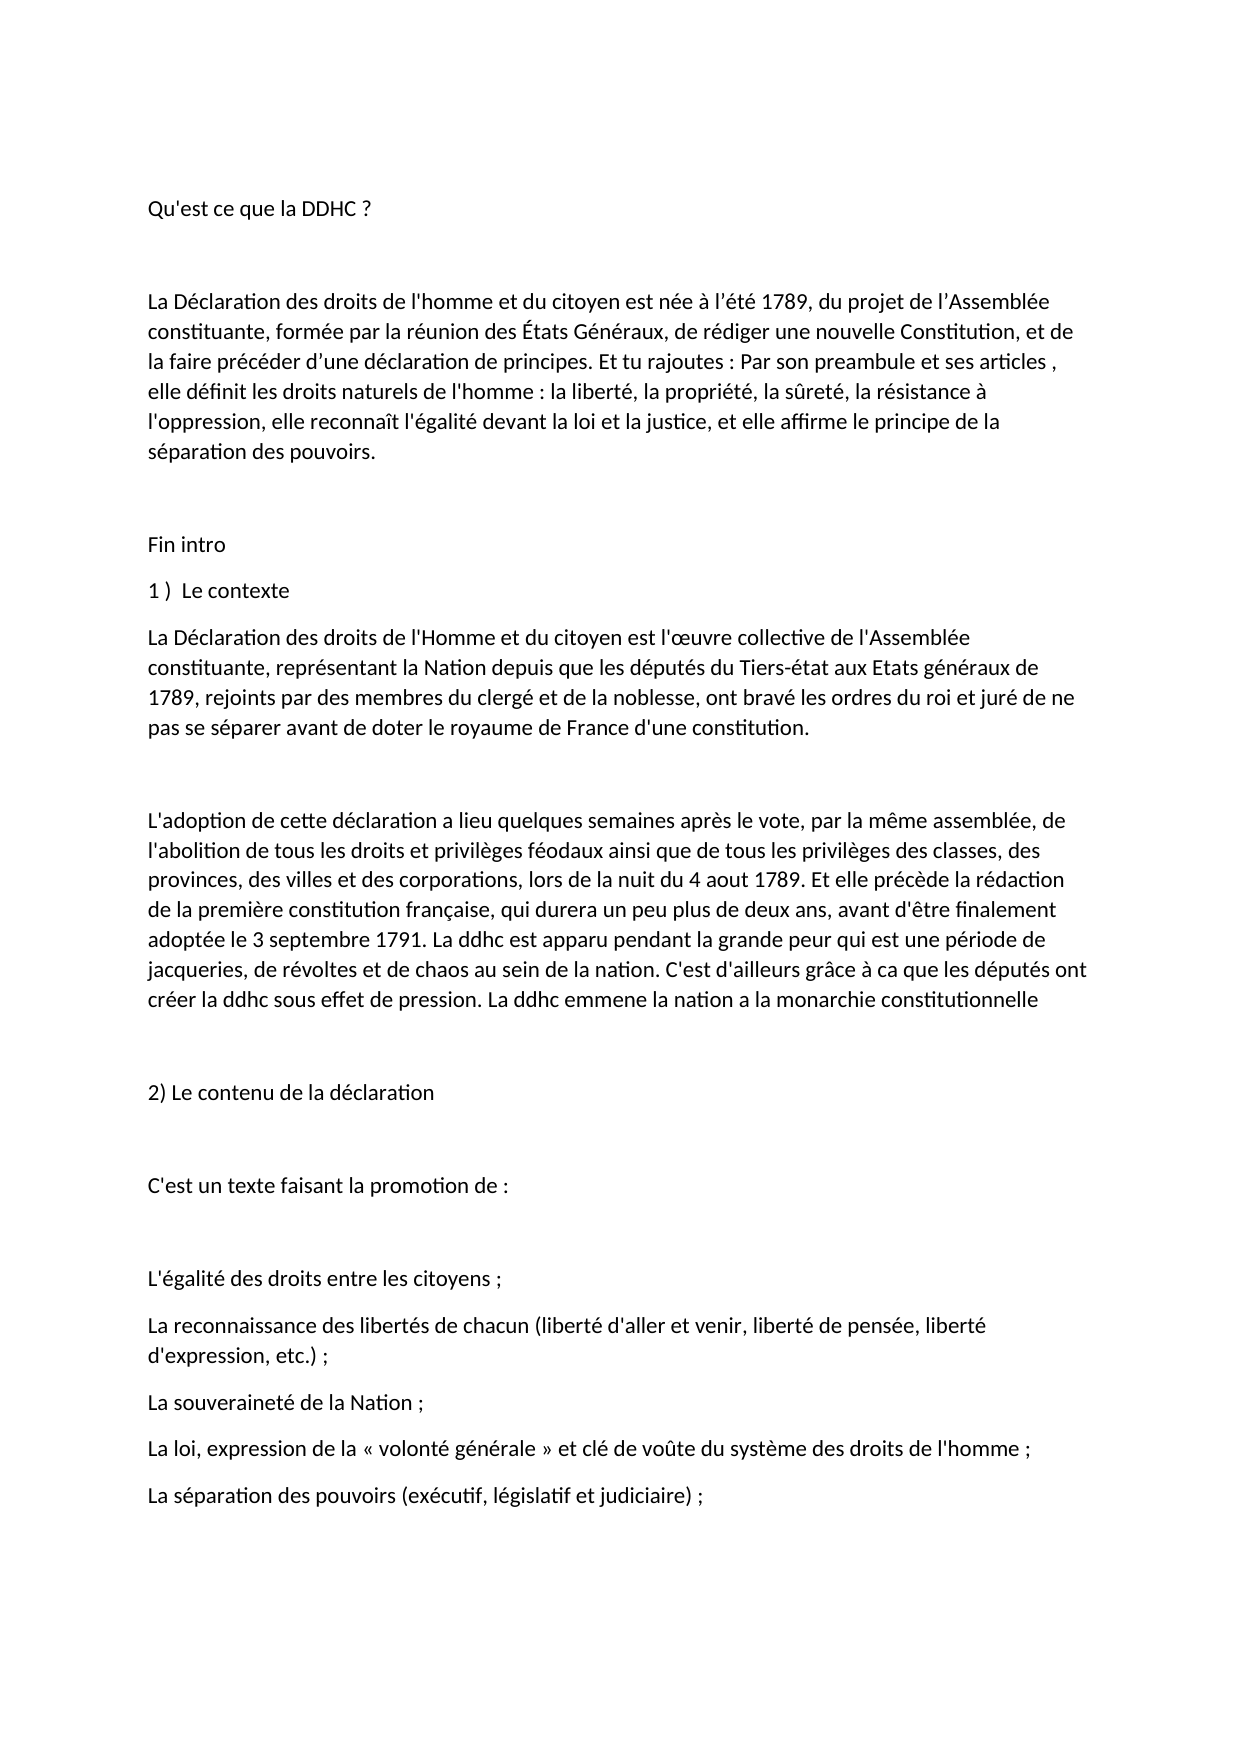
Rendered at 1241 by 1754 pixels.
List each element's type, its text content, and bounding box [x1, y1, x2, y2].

text 2) Le contenu de la déclaration [148, 1078, 1093, 1106]
text L'égalité des droits entre les citoyens ; [148, 1264, 1093, 1293]
text La souveraineté de la Nation ; [148, 1388, 1093, 1416]
text La Déclaration des droits de l'Homme et du citoyen est l'œuvre collective de l'Assemblée constituante, représentant la Nation depuis que les députés du Tiers-état aux Etats généraux de 1789, rejoints par des membres du clergé et de la noblesse, ont bravé les ordres du roi et juré de ne pas se séparer avant de doter le royaume de France d'une constitution. [148, 623, 1093, 741]
text La reconnaissance des libertés de chacun (liberté d'aller et venir, liberté de pensée, liberté d'expression, etc.) ; [148, 1311, 1093, 1369]
text L'adoption de cette déclaration a lieu quelques semaines après le vote, par la même assemblée, de l'abolition de tous les droits et privilèges féodaux ainsi que de tous les privilèges des classes, des provinces, des villes et des corporations, lors de la nuit du 4 aout 1789. Et elle précède la rédaction de la première constitution française, qui durera un peu plus de deux ans, avant d'être finalement adoptée le 3 septembre 1791. La ddhc est apparu pendant la grande peur qui est une période de jacqueries, de révoltes et de chaos au sein de la nation. C'est d'ailleurs grâce à ca que les députés ont créer la ddhc sous effet de pression. La ddhc emmene la nation a la monarchie constitutionnelle [148, 806, 1093, 1013]
text La loi, expression de la « volonté générale » et clé de voûte du système des droits de l'homme ; [148, 1434, 1093, 1462]
text C'est un texte faisant la promotion de : [148, 1171, 1093, 1199]
text La séparation des pouvoirs (exécutif, législatif et judiciaire) ; [148, 1481, 1093, 1509]
text Fin intro [148, 530, 1093, 558]
text La Déclaration des droits de l'homme et du citoyen est née à l’été 1789, du projet de l’Assemblée constituante, formée par la réunion des États Généraux, de rédiger une nouvelle Constitution, et de la faire précéder d’une déclaration de principes. Et tu rajoutes : Par son preambule et ses articles , elle définit les droits naturels de l'homme : la liberté, la propriété, la sûreté, la résistance à l'oppression, elle reconnaît l'égalité devant la loi et la justice, et elle affirme le principe de la séparation des pouvoirs. [148, 287, 1093, 465]
text 1 ) Le contexte [148, 576, 1093, 604]
text Qu'est ce que la DDHC ? [148, 194, 1093, 222]
